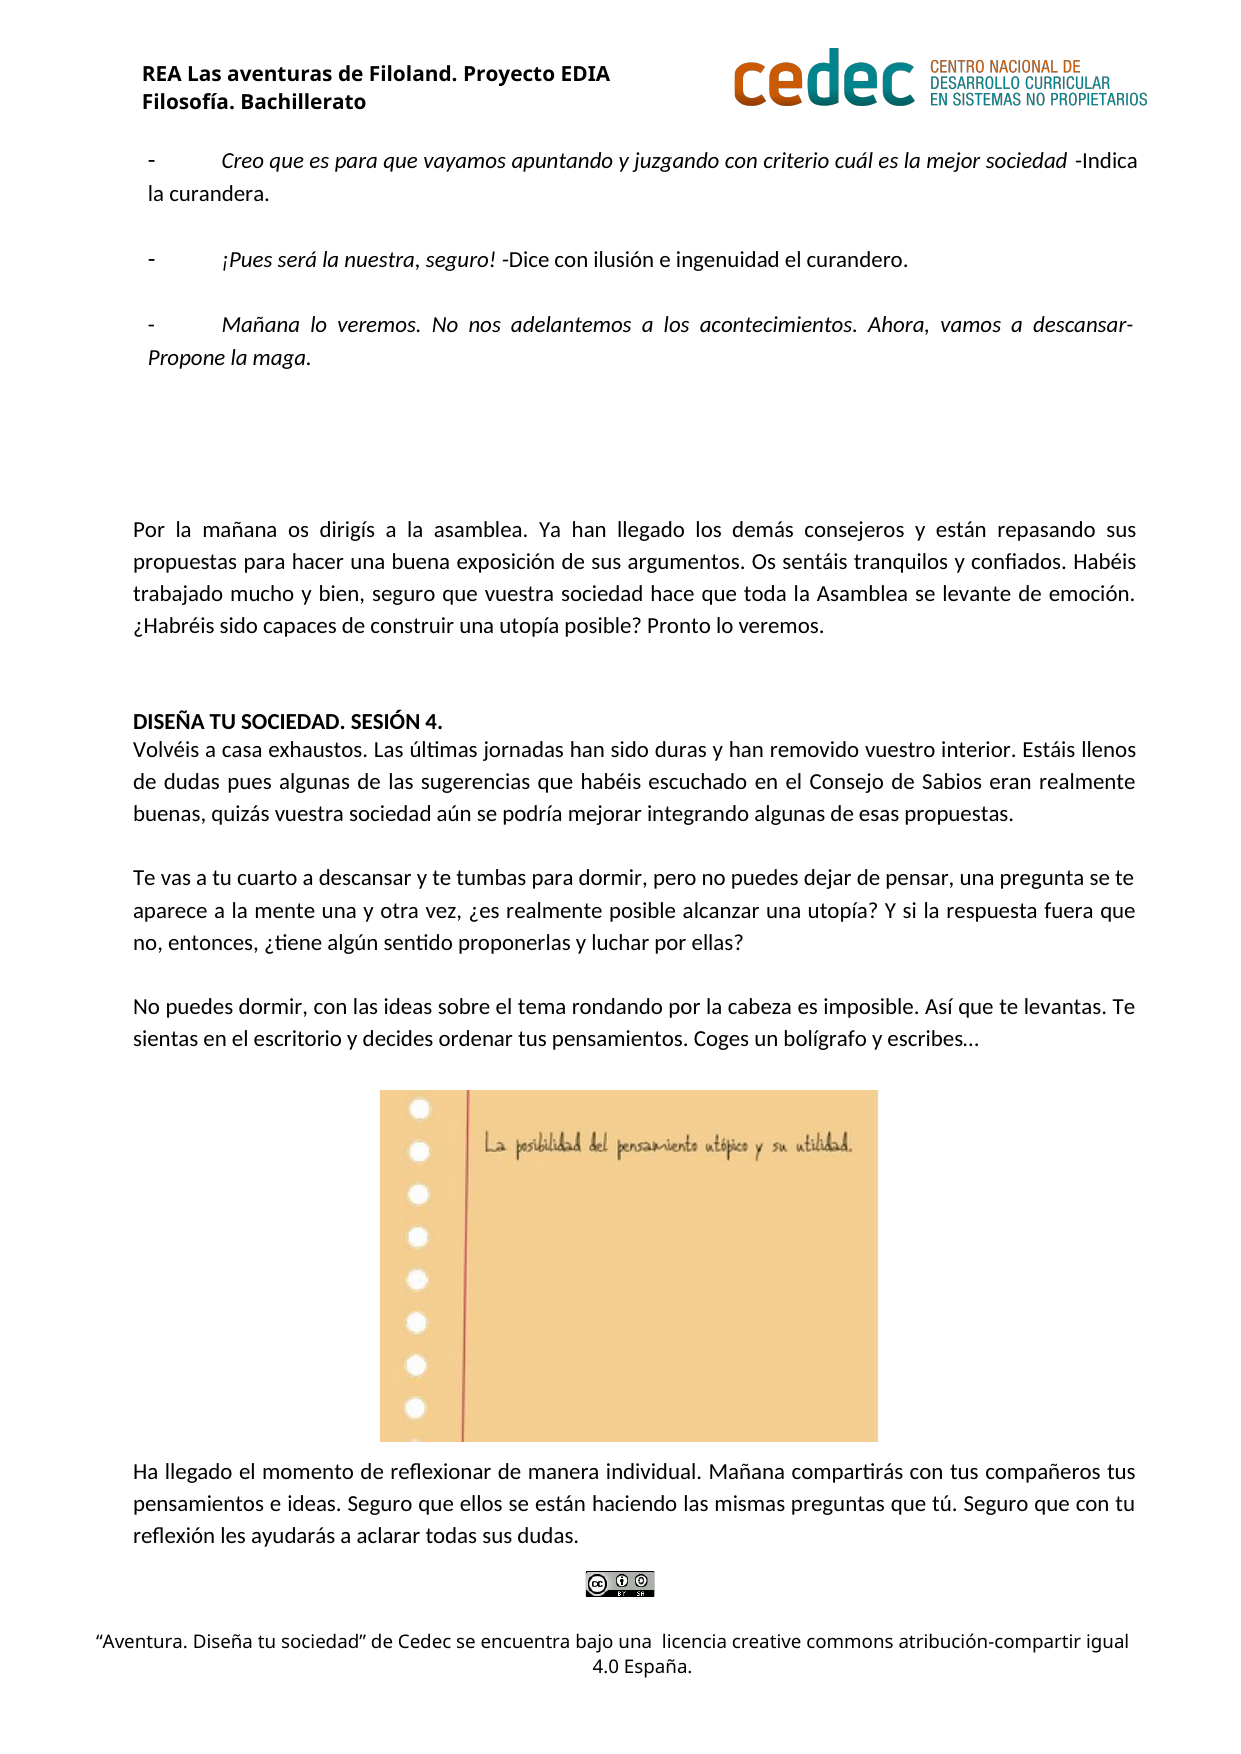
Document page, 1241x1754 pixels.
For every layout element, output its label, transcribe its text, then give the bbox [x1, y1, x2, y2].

picture [379, 1090, 879, 1442]
list Mañana lo veremos. No nos adelantemos a los acontecimientos. Ahora, vamos a descansar- Propone la maga. [148, 311, 1138, 371]
list Ha llegado el momento de reflexionar de manera individual. Mañana compartirás con tus compañeros tus pensamientos e ideas. Seguro que ellos se están haciendo las mismas preguntas que tú. Seguro que con tu reflexión les ayudarás a aclarar todas sus dudas. [133, 1457, 1138, 1549]
list Por la mañana os dirigís a la asamblea. Ya han llegado los demás consejeros y están repasando sus propuestas para hacer una buena exposición de sus argumentos. Os sentáis tranquilos y confiados. Habéis trabajado mucho y bien, seguro que vuestra sociedad hace que toda la Asamblea se levante de emoción. ¿Habréis sido capaces de construir una utopía posible? Pronto lo veremos. [133, 515, 1138, 639]
picture [585, 1571, 655, 1597]
list Te vas a tu cuarto a descansar y te tumbas para dormir, pero no puedes dejar de pensar, una pregunta se te aparece a la mente una y otra vez, ¿es realmente posible alcanzar una utopía? Y si la respuesta fuera que no, entonces, ¿tiene algún sentido proponerlas y luchar por ellas? [133, 863, 1138, 956]
list ¡Pues será la nuestra, seguro! -Dice con ilusión e ingenuidad el curandero. [148, 243, 1138, 274]
picture [734, 48, 1147, 106]
list No puedes dormir, con las ideas sobre el tema rondando por la cabeza es imposible. Así que te levantas. Te sientas en el escritorio y decides ordenar tus pensamientos. Coges un bolígrafo y escribes… [133, 992, 1138, 1052]
list Volvéis a casa exhaustos. Las últimas jornadas han sido duras y han removido vuestro interior. Estáis llenos de dudas pues algunas de las sugerencias que habéis escuchado en el Consejo de Sabios eran realmente buenas, quizás vuestra sociedad aún se podría mejorar integrando algunas de esas propuestas. [133, 735, 1138, 827]
list DISEÑA TU SOCIEDAD. SESIÓN 4. [133, 707, 1138, 735]
list Creo que es para que vayamos apuntando y juzgando con criterio cuál es la mejor sociedad -Indica la curandera. [148, 144, 1138, 207]
